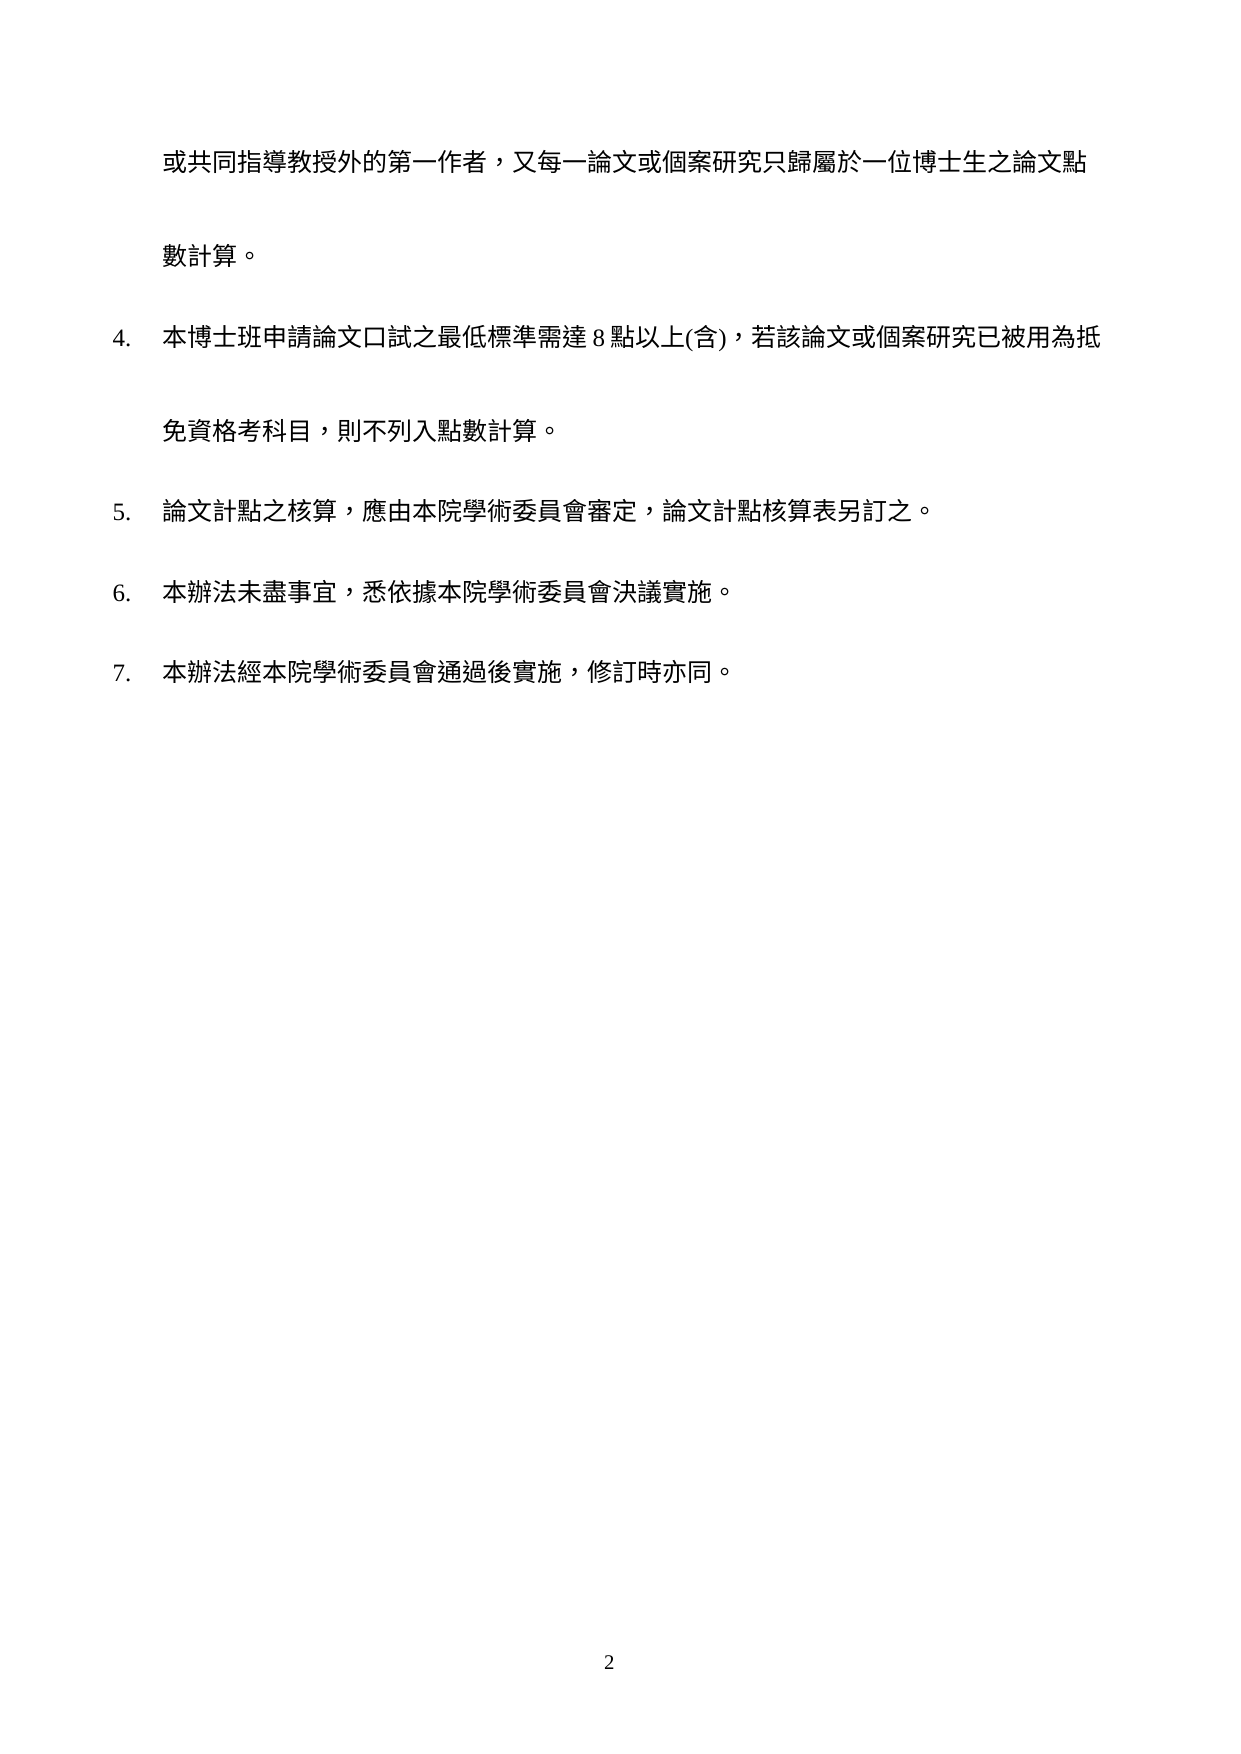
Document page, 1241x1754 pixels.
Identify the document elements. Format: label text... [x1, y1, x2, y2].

list 本辦法經本院學術委員會通過後實施，修訂時亦同。 [112, 629, 1106, 692]
list 本辦法未盡事宜，悉依據本院學術委員會決議實施。 [112, 549, 1106, 611]
list 本博士班申請論文口試之最低標準需達8點以上(含)，若該論文或個案研究已被用為抵免資格考科目，則不列入點數計算。 [112, 294, 1106, 450]
list 或共同指導教授外的第一作者，又每一論文或個案研究只歸屬於一位博士生之論文點數計算。 [112, 119, 1106, 276]
list 論文計點之核算，應由本院學術委員會審定，論文計點核算表另訂之。 [112, 468, 1106, 531]
